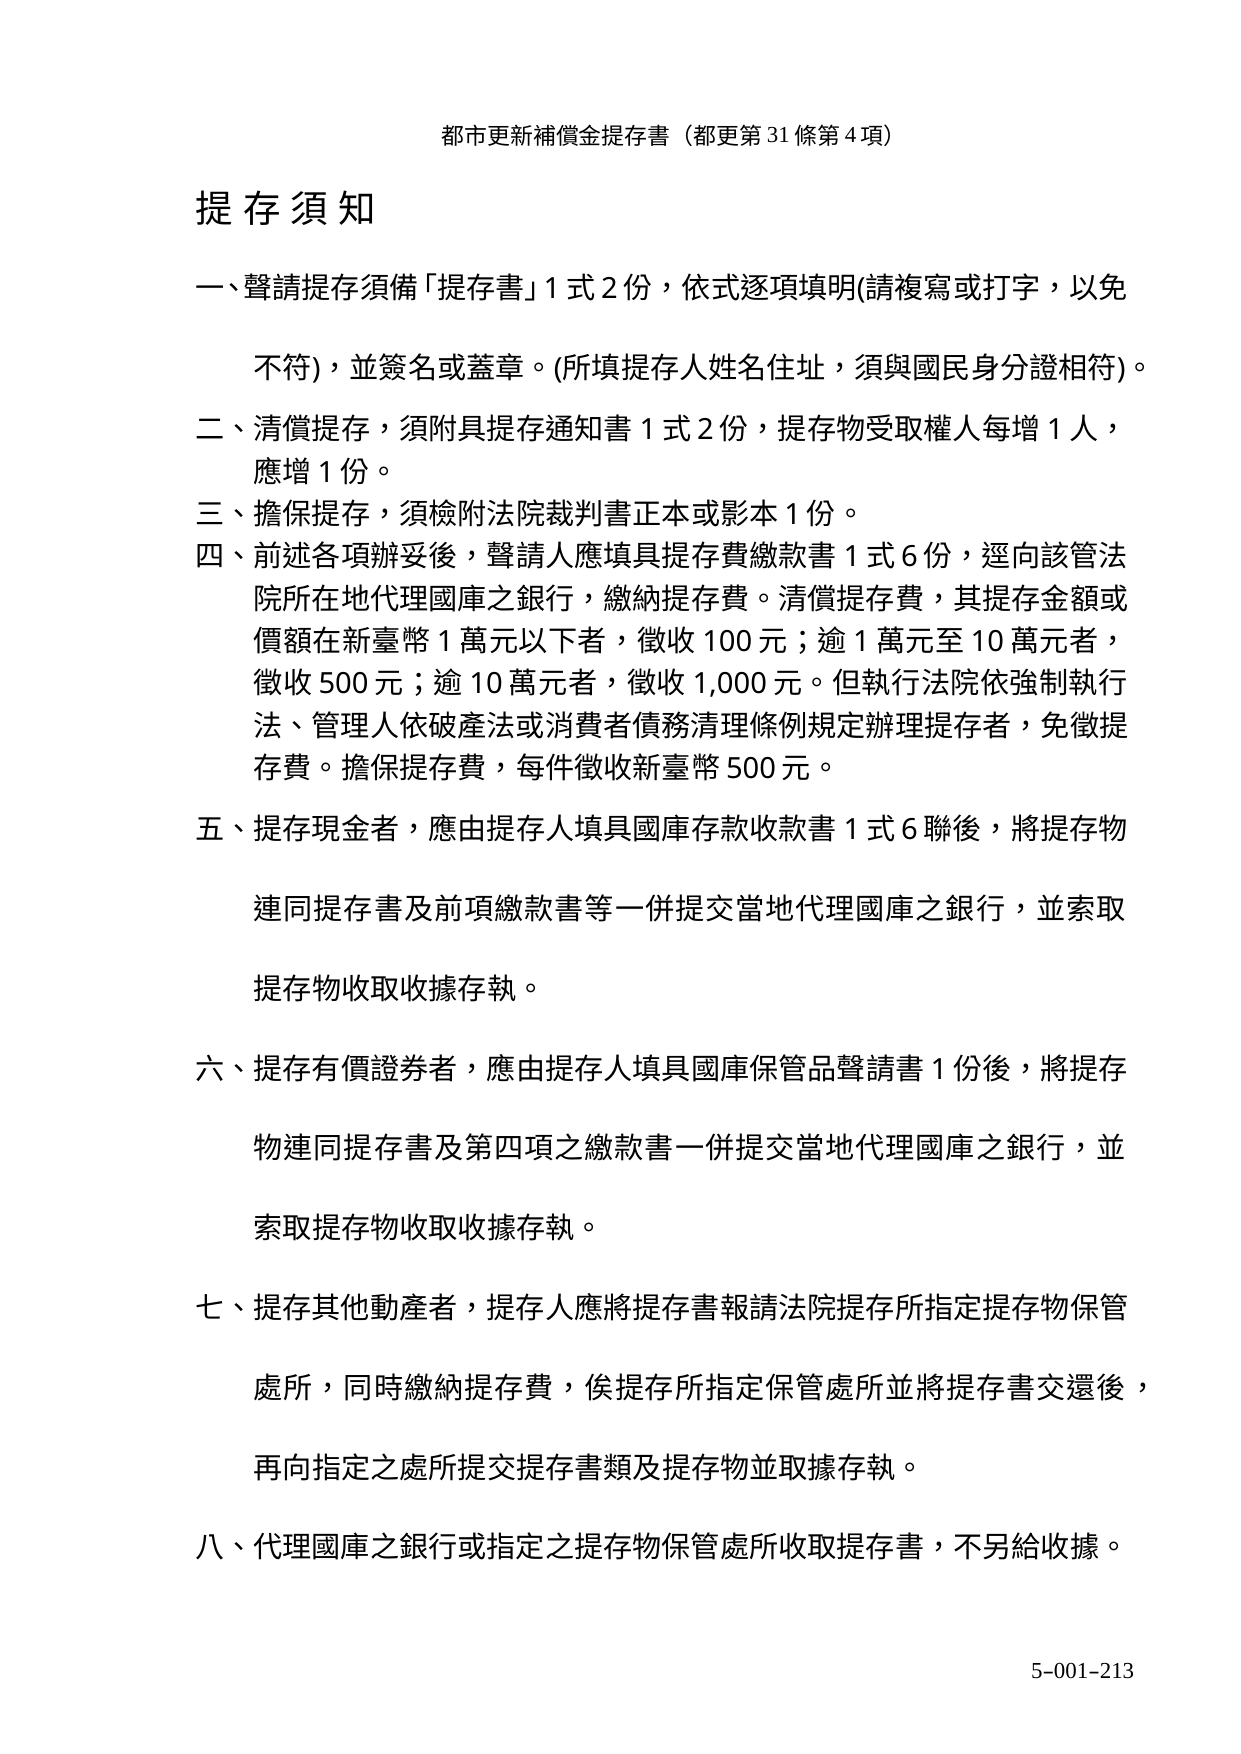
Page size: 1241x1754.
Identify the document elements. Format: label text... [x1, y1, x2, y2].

text 二、清償提存，須附具提存通知書1式2份，提存物受取權人每增1人，應增1份。 [195, 406, 1128, 491]
text 提存須知 [195, 166, 1134, 246]
text 三、擔保提存，須檢附法院裁判書正本或影本1份。 [195, 491, 1128, 533]
text 五、提存現金者，應由提存人填具國庫存款收款書1式6聯後，將提存物連同提存書及前項繳款書等一併提交當地代理國庫之銀行，並索取提存物收取收據存執。 [195, 787, 1128, 1027]
text 七、提存其他動產者，提存人應將提存書報請法院提存所指定提存物保管處所，同時繳納提存費，俟提存所指定保管處所並將提存書交還後，再向指定之處所提交提存書類及提存物並取據存執。 [195, 1266, 1128, 1505]
text 四、前述各項辦妥後，聲請人應填具提存費繳款書1式6份，逕向該管法院所在地代理國庫之銀行，繳納提存費。清償提存費，其提存金額或價額在新臺幣1萬元以下者，徵收100元；逾1萬元至10萬元者，徵收500元；逾10萬元者，徵收1,000元。但執行法院依強制執行法、管理人依破產法或消費者債務清理條例規定辦理提存者，免徵提存費。擔保提存費，每件徵收新臺幣500元。 [195, 533, 1128, 787]
text 六、提存有價證券者，應由提存人填具國庫保管品聲請書1份後，將提存物連同提存書及第四項之繳款書一併提交當地代理國庫之銀行，並索取提存物收取收據存執。 [195, 1027, 1128, 1266]
text 一、聲請提存須備「提存書」1式2份，依式逐項填明(請複寫或打字，以免不符)，並簽名或蓋章。(所填提存人姓名住址，須與國民身分證相符)。 [195, 246, 1128, 406]
text 八、代理國庫之銀行或指定之提存物保管處所收取提存書，不另給收據。 [195, 1505, 1128, 1585]
